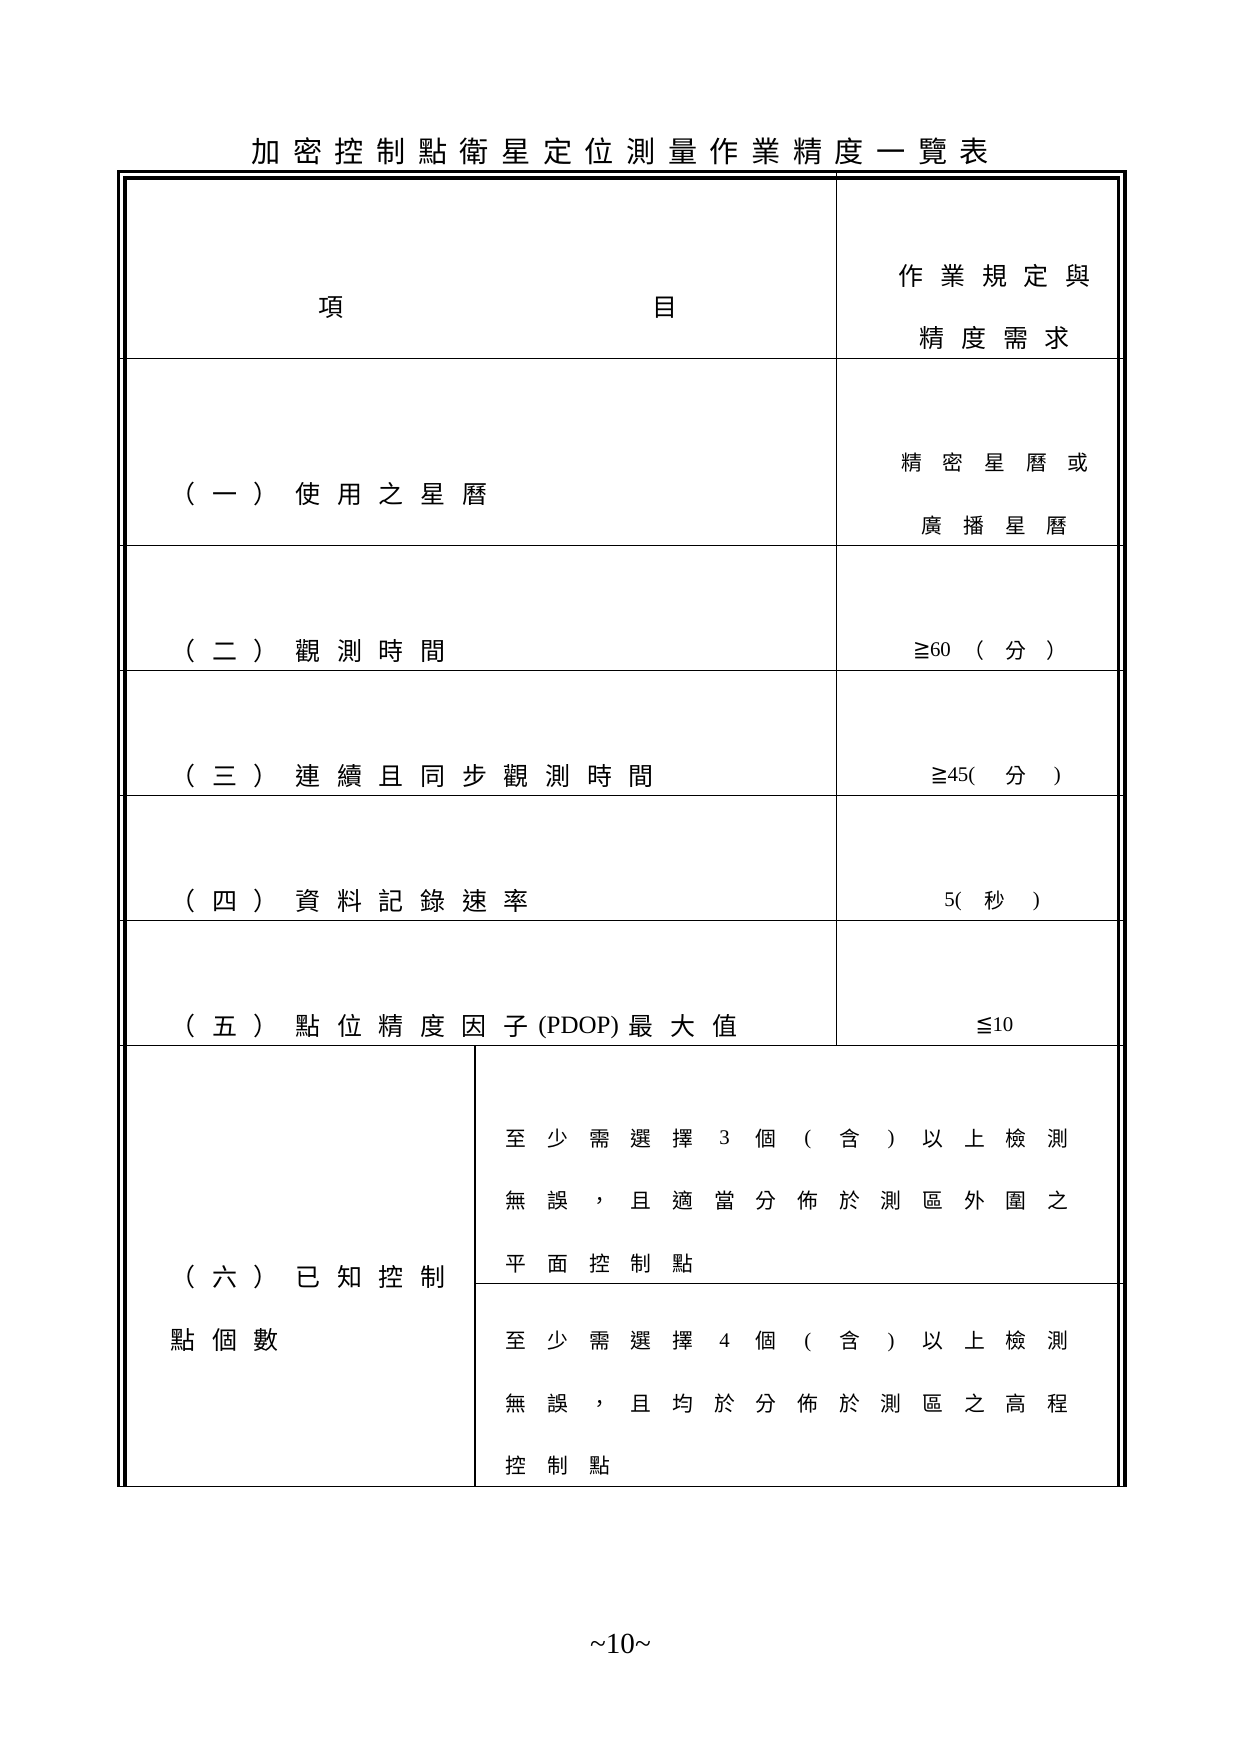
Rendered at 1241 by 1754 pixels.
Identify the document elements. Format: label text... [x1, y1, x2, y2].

table_header 項 目 [122, 173, 836, 358]
table_cell （四）資料記錄速率 [127, 796, 836, 920]
table_cell （五）點位精度因子(PDOP)最大值 [127, 921, 836, 1045]
table_cell ≧60（分） [837, 546, 1117, 670]
table_cell 5(秒) [837, 796, 1117, 920]
table_cell 精密星曆或廣播星曆 [837, 359, 1117, 545]
table_cell ≦10 [837, 921, 1117, 1045]
table_header 作業規定與精度需求 [837, 173, 1122, 358]
table_cell 至少需選擇4個(含)以上檢測無誤，且均於分佈於測區之高程控制點 [476, 1284, 1117, 1486]
table_cell ≧45(分) [837, 671, 1117, 795]
table_cell 至少需選擇3個(含)以上檢測無誤，且適當分佈於測區外圍之平面控制點 [476, 1046, 1117, 1283]
table_cell （二）觀測時間 [127, 546, 836, 670]
table_cell （一）使用之星曆 [127, 359, 836, 545]
text 加密控制點衛星定位測量作業精度一覽表 [120, 108, 1120, 170]
table_cell （六）已知控制點個數 [127, 1046, 474, 1486]
table_cell （三）連續且同步觀測時間 [127, 671, 836, 795]
